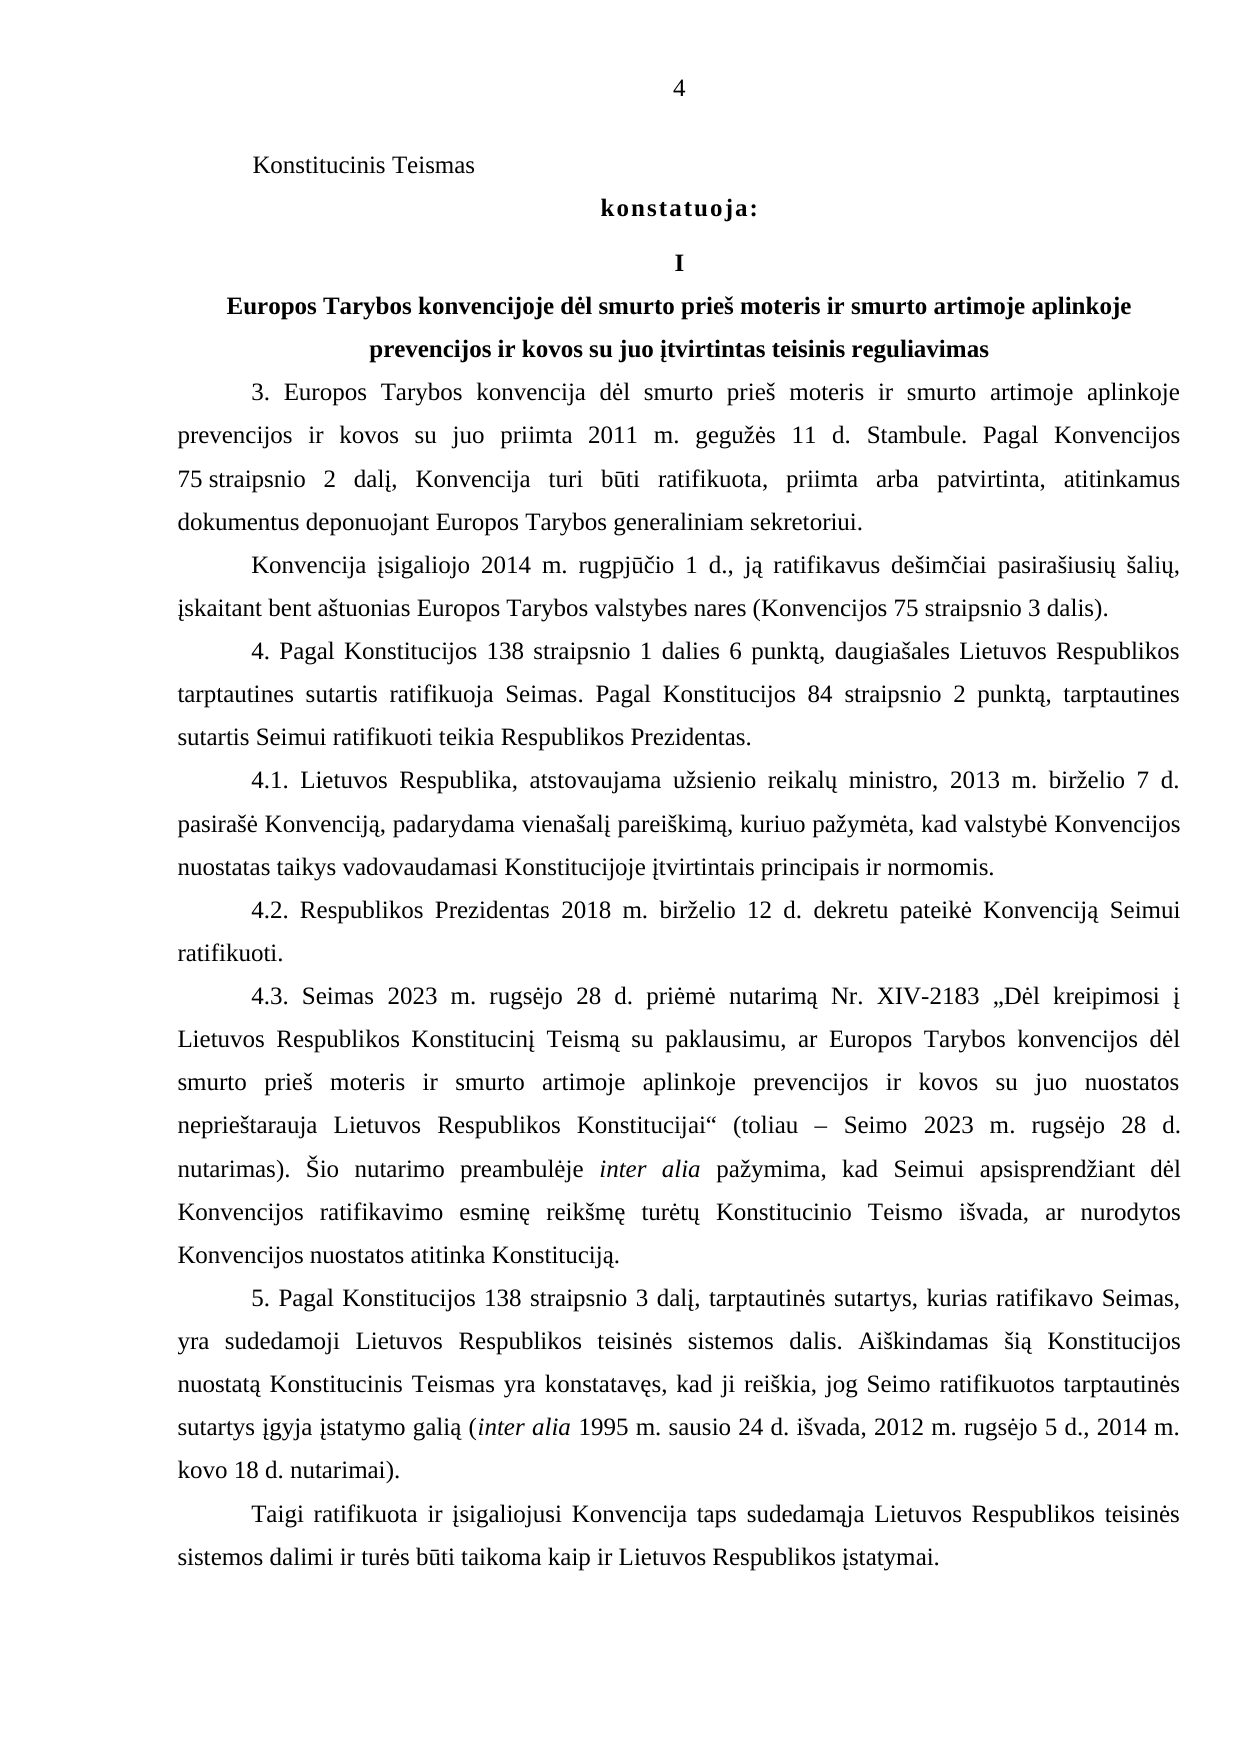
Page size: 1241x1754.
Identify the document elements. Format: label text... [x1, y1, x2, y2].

text Konstitucinis Teismas [177, 150, 1181, 178]
text Europos Tarybos konvencijoje dėl smurto prieš moteris ir smurto artimoje aplinkoje prevencijos ir kovos su juo įtvirtintas teisinis reguliavimas [177, 291, 1181, 363]
text konstatuoja: [177, 193, 1181, 222]
text 4. Pagal Konstitucijos 138 straipsnio 1 dalies 6 punktą, daugiašales Lietuvos Respublikos tarptautines sutartis ratifikuoja Seimas. Pagal Konstitucijos 84 straipsnio 2 punktą, tarptautines sutartis Seimui ratifikuoti teikia Respublikos Prezidentas. [177, 636, 1181, 751]
text 4.2. Respublikos Prezidentas 2018 m. birželio 12 d. dekretu pateikė Konvenciją Seimui ratifikuoti. [177, 895, 1181, 967]
text Taigi ratifikuota ir įsigaliojusi Konvencija taps sudedamąja Lietuvos Respublikos teisinės sistemos dalimi ir turės būti taikoma kaip ir Lietuvos Respublikos įstatymai. [177, 1499, 1181, 1571]
text 5. Pagal Konstitucijos 138 straipsnio 3 dalį, tarptautinės sutartys, kurias ratifikavo Seimas, yra sudedamoji Lietuvos Respublikos teisinės sistemos dalis. Aiškindamas šią Konstitucijos nuostatą Konstitucinis Teismas yra konstatavęs, kad ji reiškia, jog Seimo ratifikuotos tarptautinės sutartys įgyja įstatymo galią (inter alia 1995 m. sausio 24 d. išvada, 2012 m. rugsėjo 5 d., 2014 m. kovo 18 d. nutarimai). [177, 1283, 1181, 1484]
text 4.1. Lietuvos Respublika, atstovaujama užsienio reikalų ministro, 2013 m. birželio 7 d. pasirašė Konvenciją, padarydama vienašalį pareiškimą, kuriuo pažymėta, kad valstybė Konvencijos nuostatas taikys vadovaudamasi Konstitucijoje įtvirtintais principais ir normomis. [177, 766, 1181, 881]
text 3. Europos Tarybos konvencija dėl smurto prieš moteris ir smurto artimoje aplinkoje prevencijos ir kovos su juo priimta 2011 m. gegužės 11 d. Stambule. Pagal Konvencijos 75 straipsnio 2 dalį, Konvencija turi būti ratifikuota, priimta arba patvirtinta, atitinkamus dokumentus deponuojant Europos Tarybos generaliniam sekretoriui. [177, 377, 1181, 536]
text 4.3. Seimas 2023 m. rugsėjo 28 d. priėmė nutarimą Nr. XIV-2183 „Dėl kreipimosi į Lietuvos Respublikos Konstitucinį Teismą su paklausimu, ar Europos Tarybos konvencijos dėl smurto prieš moteris ir smurto artimoje aplinkoje prevencijos ir kovos su juo nuostatos neprieštarauja Lietuvos Respublikos Konstitucijai“ (toliau – Seimo 2023 m. rugsėjo 28 d. nutarimas). Šio nutarimo preambulėje inter alia pažymima, kad Seimui apsisprendžiant dėl Konvencijos ratifikavimo esminę reikšmę turėtų Konstitucinio Teismo išvada, ar nurodytos Konvencijos nuostatos atitinka Konstituciją. [177, 981, 1181, 1269]
text I [177, 248, 1181, 277]
text Konvencija įsigaliojo 2014 m. rugpjūčio 1 d., ją ratifikavus dešimčiai pasirašiusių šalių, įskaitant bent aštuonias Europos Tarybos valstybes nares (Konvencijos 75 straipsnio 3 dalis). [177, 550, 1181, 622]
